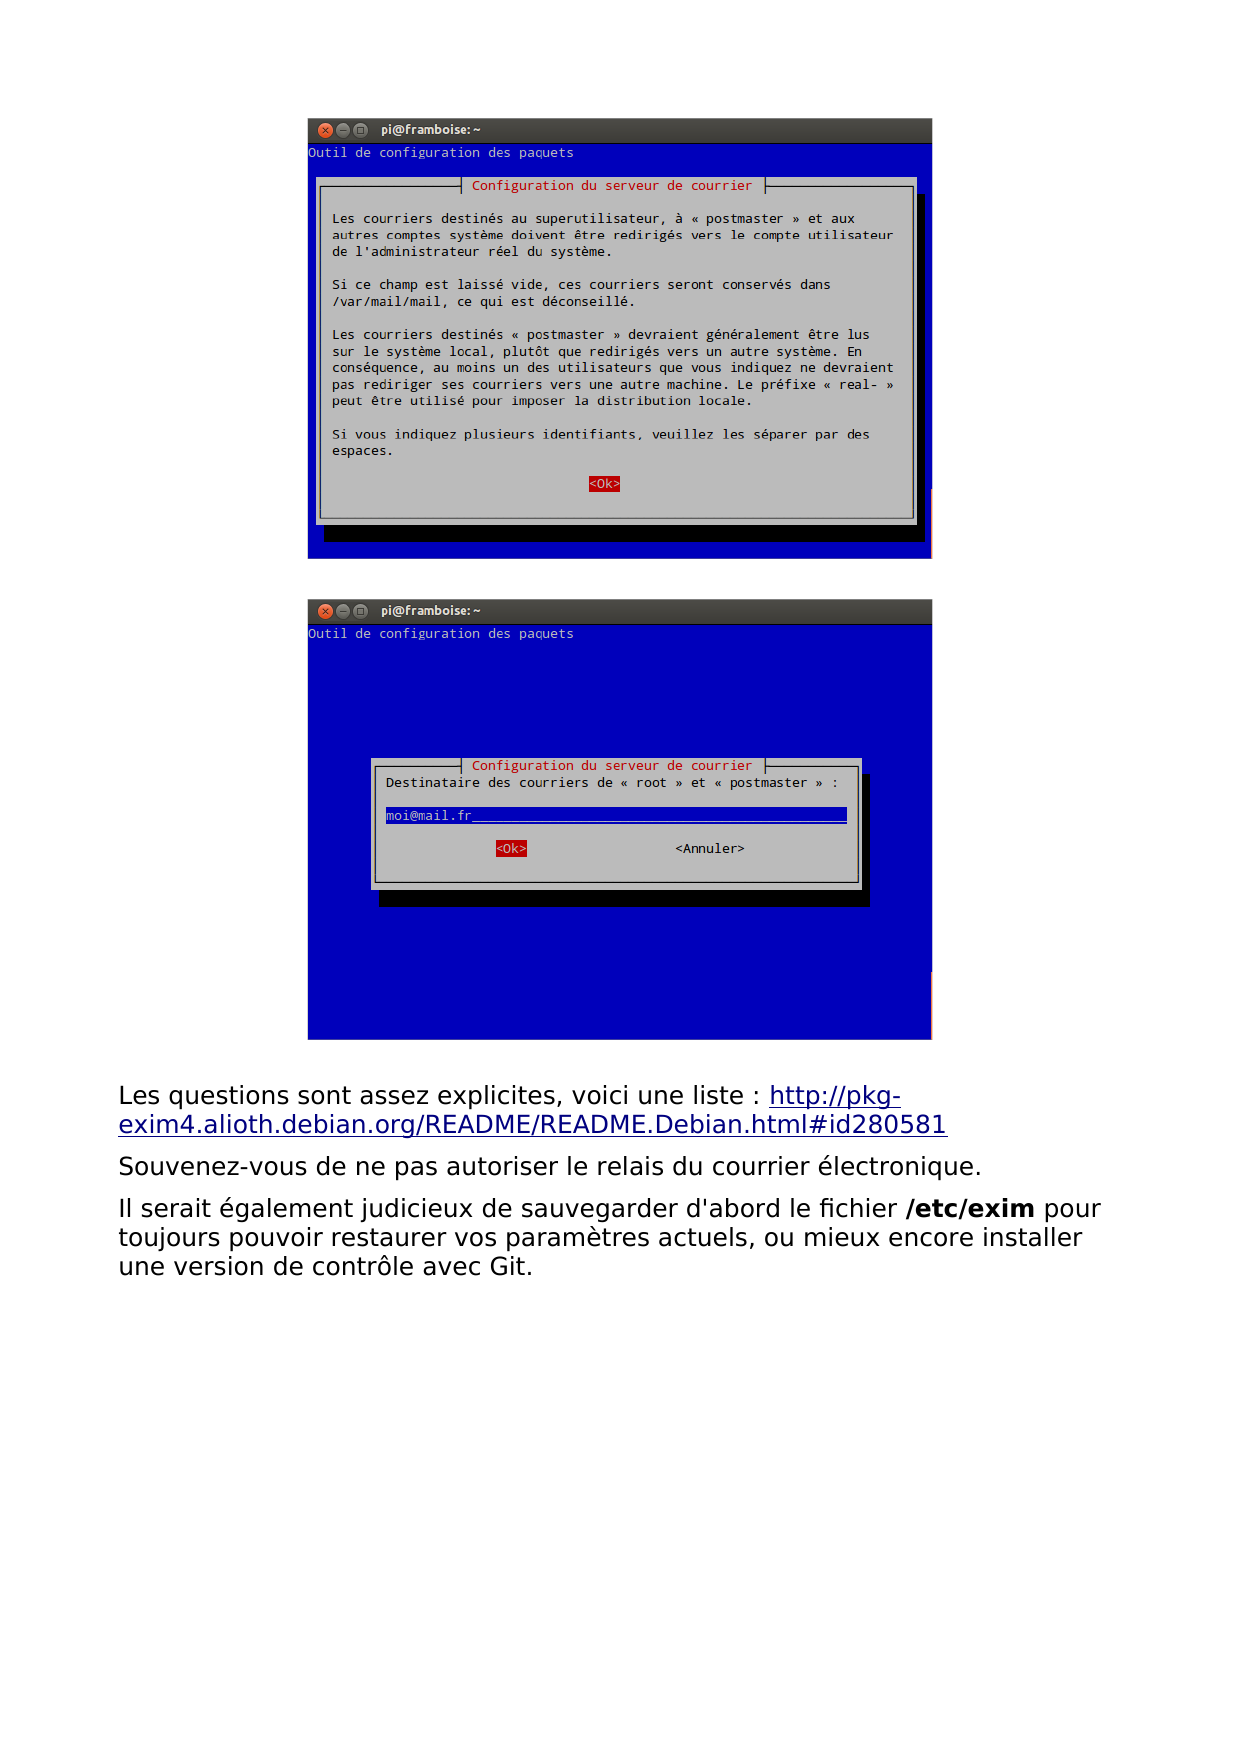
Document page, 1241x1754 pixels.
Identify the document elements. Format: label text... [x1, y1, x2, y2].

picture [307, 118, 933, 559]
text Souvenez-vous de ne pas autoriser le relais du courrier électronique. [118, 1152, 1122, 1181]
text Les questions sont assez explicites, voici une liste : http://pkg-exim4.alioth.debian.org/README/README.Debian.html#id280581 [118, 1081, 1122, 1140]
text Il serait également judicieux de sauvegarder d'abord le fichier /etc/exim pour toujours pouvoir restaurer vos paramètres actuels, ou mieux encore installer une version de contrôle avec Git. [118, 1194, 1122, 1281]
picture [307, 599, 933, 1040]
